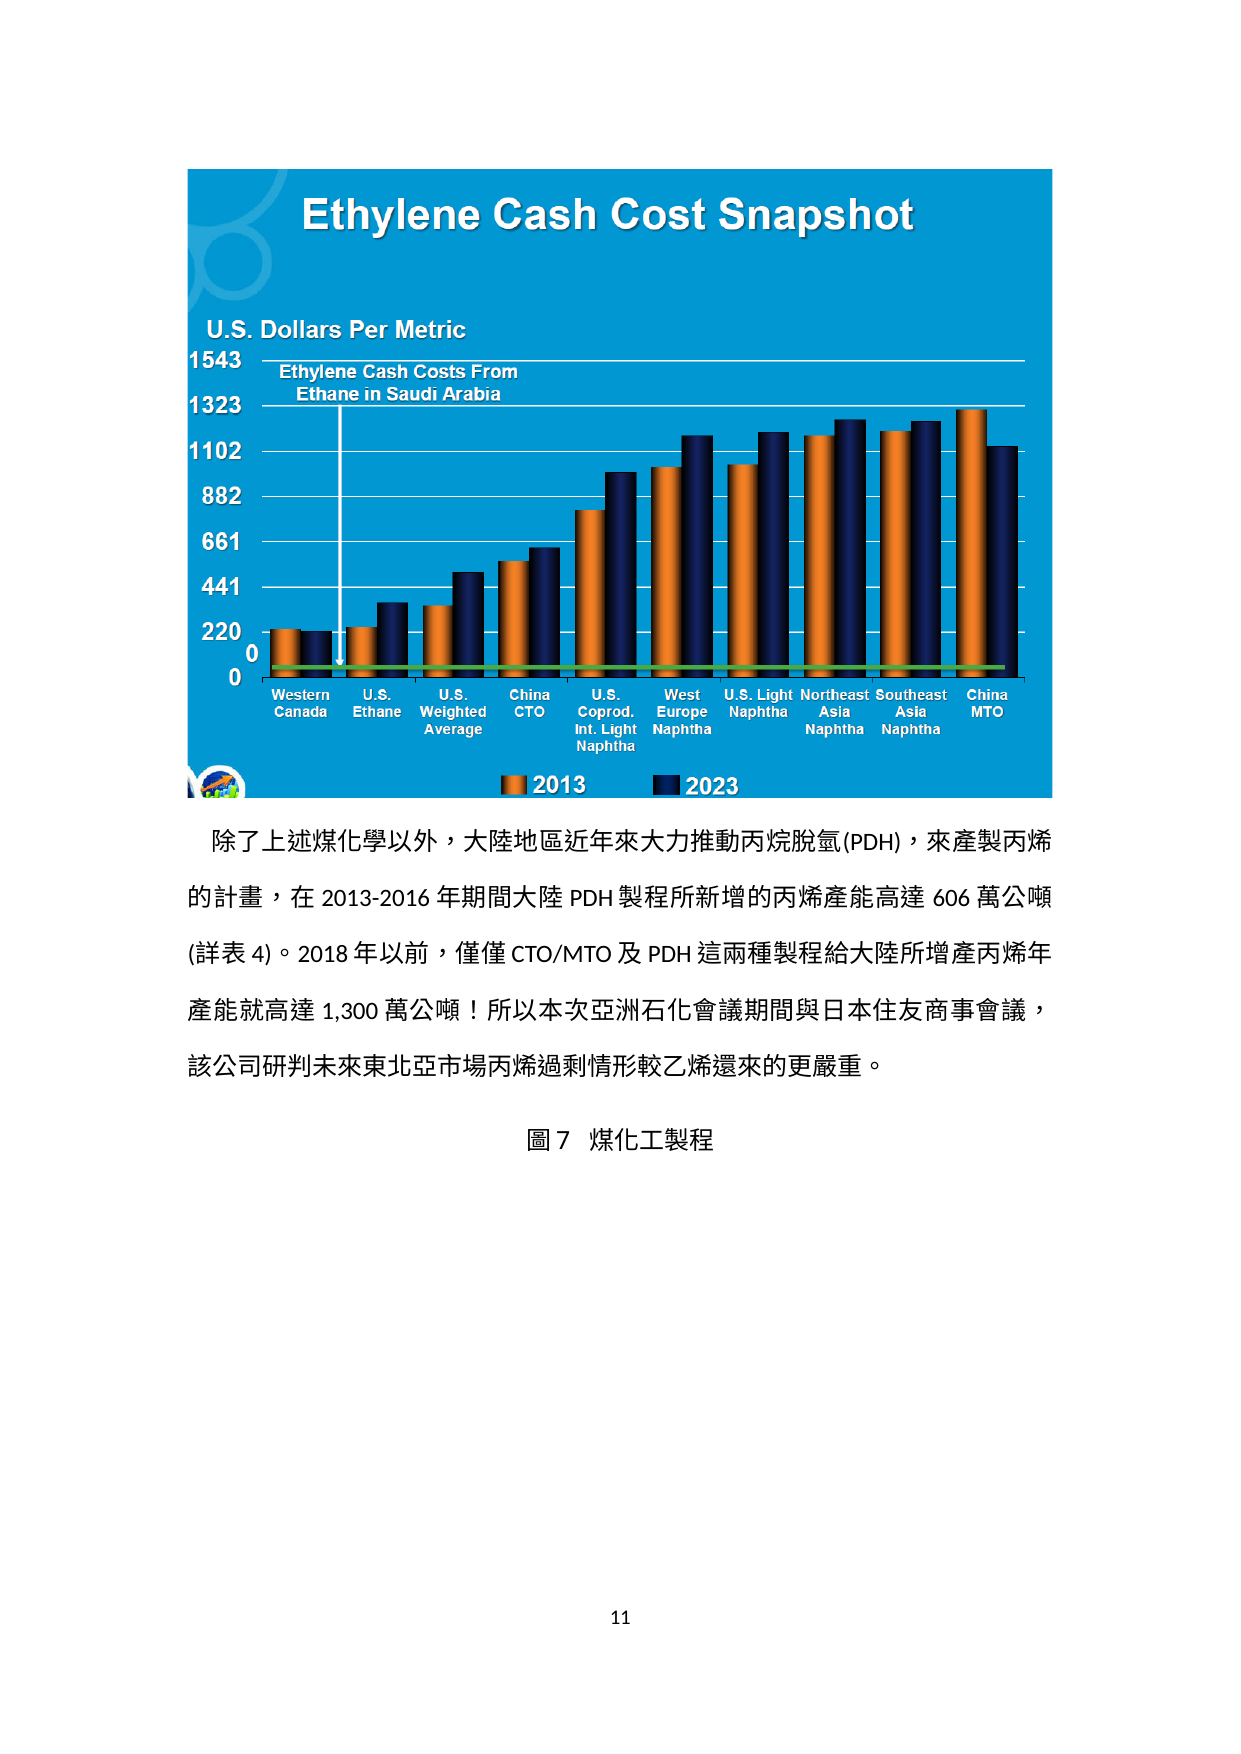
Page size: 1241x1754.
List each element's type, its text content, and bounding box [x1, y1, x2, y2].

text 除了上述煤化學以外，大陸地區近年來大力推動丙烷脫氫(PDH)，來產製丙烯的計畫，在2013-2016年期間大陸PDH製程所新增的丙烯產能高達606萬公噸(詳表4)。2018年以前，僅僅CTO/MTO及PDH這兩種製程給大陸所增產丙烯年產能就高達1,300萬公噸！所以本次亞洲石化會議期間與日本住友商事會議，該公司研判未來東北亞市場丙烯過剩情形較乙烯還來的更嚴重。 [187, 821, 1053, 1083]
text 圖7 煤化工製程 [187, 1120, 1053, 1158]
